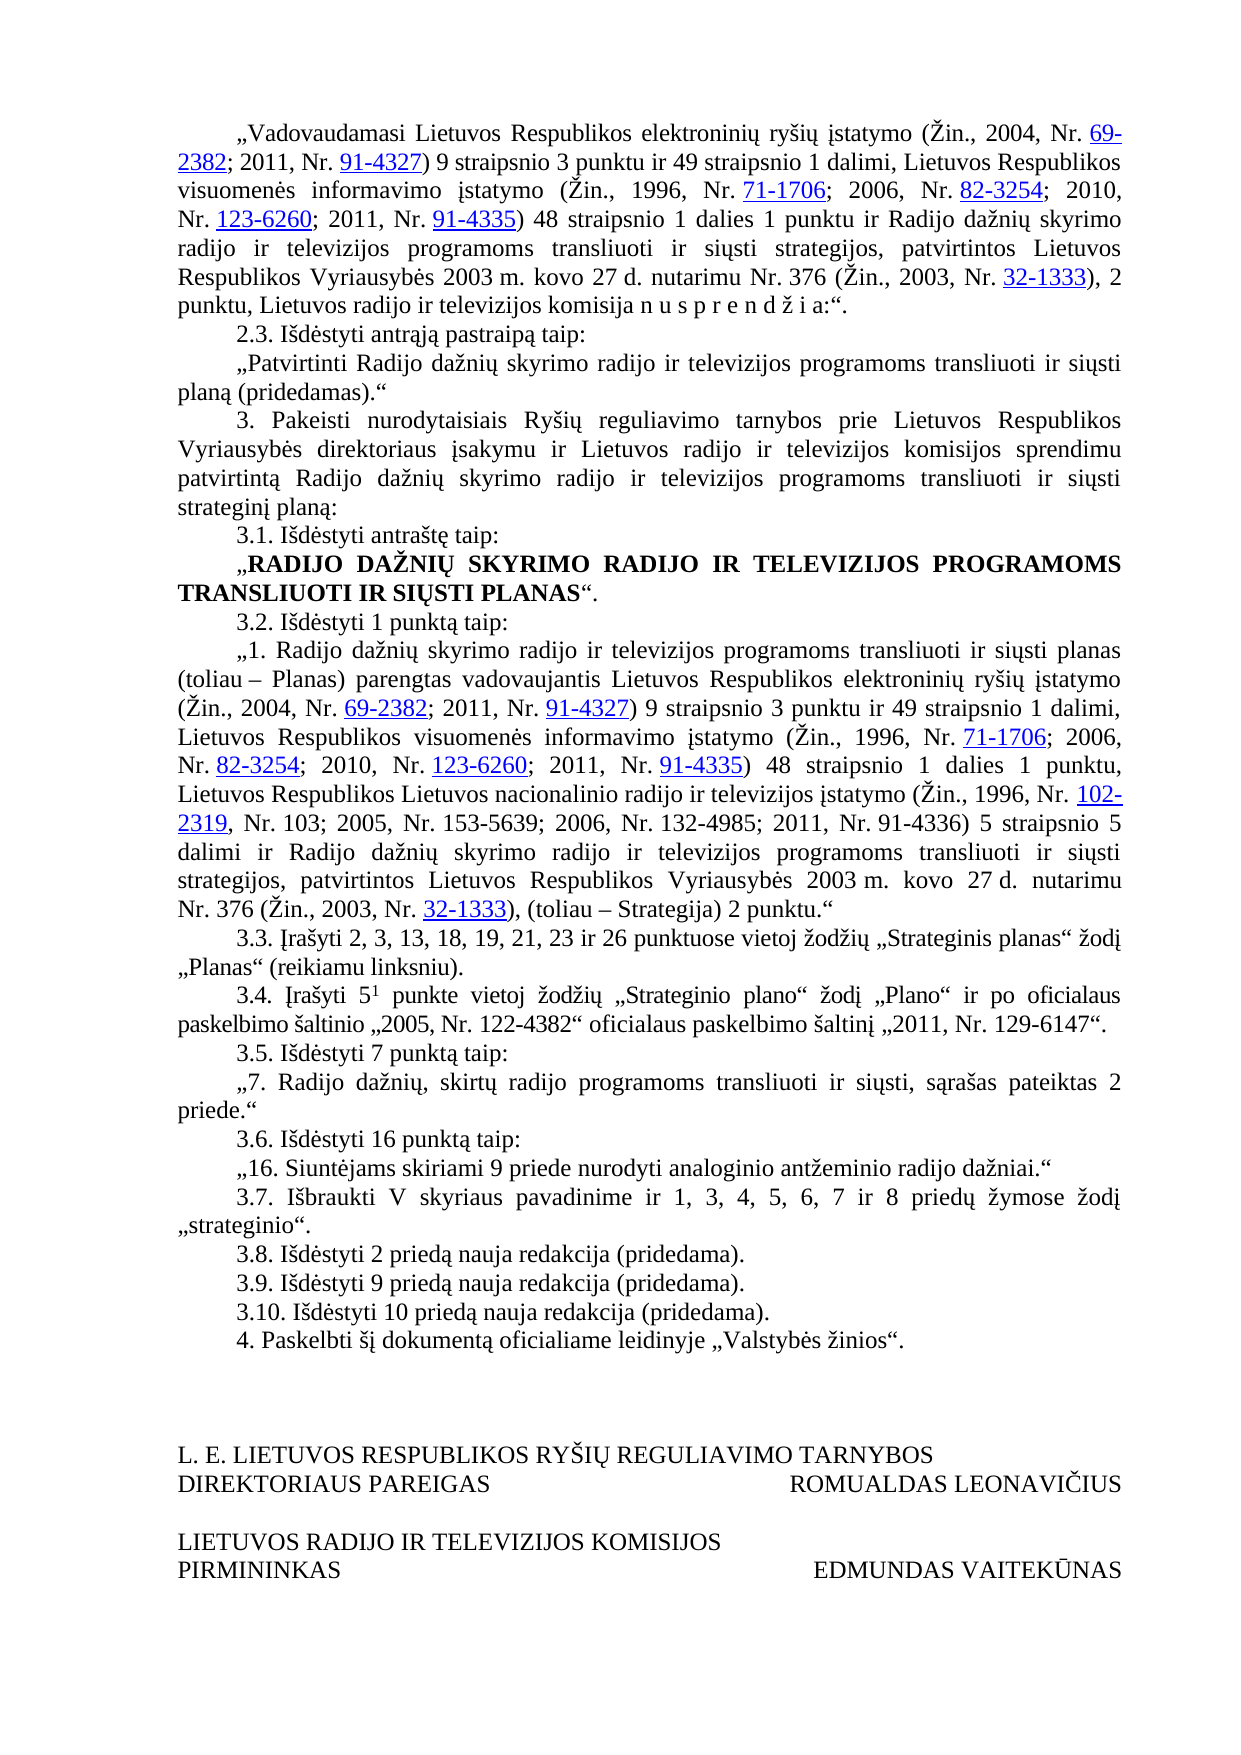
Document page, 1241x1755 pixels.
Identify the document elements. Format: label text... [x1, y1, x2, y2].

text „Radijo dažnių skyrimo radijo ir televizijos programoms transliuoti ir siųsti planas“. [177, 549, 1122, 607]
text 3.6. Išdėstyti 16 punktą taip: [177, 1124, 1122, 1153]
text pirmininkas Edmundas Vaitekūnas [177, 1556, 1122, 1584]
text „Patvirtinti Radijo dažnių skyrimo radijo ir televizijos programoms transliuoti ir siųsti planą (pridedamas).“ [177, 348, 1122, 406]
text 3.5. Išdėstyti 7 punktą taip: [177, 1038, 1122, 1067]
text direktoriaus pareigas Romualdas Leonavičius [177, 1469, 1122, 1498]
text „16. Siuntėjams skiriami 9 priede nurodyti analoginio antžeminio radijo dažniai.“ [177, 1153, 1122, 1182]
text 2.3. Išdėstyti antrąją pastraipą taip: [177, 319, 1122, 348]
text 3.10. Išdėstyti 10 priedą nauja redakcija (pridedama). [177, 1297, 1122, 1326]
text „7. Radijo dažnių, skirtų radijo programoms transliuoti ir siųsti, sąrašas pateiktas 2 priede.“ [177, 1067, 1122, 1124]
text 4. Paskelbti šį dokumentą oficialiame leidinyje „Valstybės žinios“. [177, 1326, 1122, 1354]
text 3.7. Išbraukti V skyriaus pavadinime ir 1, 3, 4, 5, 6, 7 ir 8 priedų žymose žodį „strateginio“. [177, 1182, 1122, 1239]
text 3.8. Išdėstyti 2 priedą nauja redakcija (pridedama). [177, 1239, 1122, 1268]
text „Vadovaudamasi Lietuvos Respublikos elektroninių ryšių įstatymo (Žin., 2004, Nr. 69-2382; 2011, Nr. 91-4327) 9 straipsnio 3 punktu ir 49 straipsnio 1 dalimi, Lietuvos Respublikos visuomenės informavimo įstatymo (Žin., 1996, Nr. 71-1706; 2006, Nr. 82-3254; 2010, Nr. 123-6260; 2011, Nr. 91-4335) 48 straipsnio 1 dalies 1 punktu ir Radijo dažnių skyrimo radijo ir televizijos programoms transliuoti ir siųsti strategijos, patvirtintos Lietuvos Respublikos Vyriausybės 2003 m. kovo 27 d. nutarimu Nr. 376 (Žin., 2003, Nr. 32-1333), 2 punktu, Lietuvos radijo ir televizijos komisija n u s p r e n d ž i a:“. [177, 118, 1122, 319]
text 3.2. Išdėstyti 1 punktą taip: [177, 607, 1122, 636]
text Lietuvos radijo ir televizijos komisijos [177, 1527, 1122, 1556]
text 3.4. Įrašyti 51 punkte vietoj žodžių „Strateginio plano“ žodį „Plano“ ir po oficialaus paskelbimo šaltinio „2005, Nr. 122-4382“ oficialaus paskelbimo šaltinį „2011, Nr. 129-6147“. [177, 981, 1122, 1038]
text „1. Radijo dažnių skyrimo radijo ir televizijos programoms transliuoti ir siųsti planas (toliau – Planas) parengtas vadovaujantis Lietuvos Respublikos elektroninių ryšių įstatymo (Žin., 2004, Nr. 69-2382; 2011, Nr. 91-4327) 9 straipsnio 3 punktu ir 49 straipsnio 1 dalimi, Lietuvos Respublikos visuomenės informavimo įstatymo (Žin., 1996, Nr. 71-1706; 2006, Nr. 82-3254; 2010, Nr. 123-6260; 2011, Nr. 91-4335) 48 straipsnio 1 dalies 1 punktu, Lietuvos Respublikos Lietuvos nacionalinio radijo ir televizijos įstatymo (Žin., 1996, Nr. 102-2319, Nr. 103; 2005, Nr. 153-5639; 2006, Nr. 132-4985; 2011, Nr. 91-4336) 5 straipsnio 5 dalimi ir Radijo dažnių skyrimo radijo ir televizijos programoms transliuoti ir siųsti strategijos, patvirtintos Lietuvos Respublikos Vyriausybės 2003 m. kovo 27 d. nutarimu Nr. 376 (Žin., 2003, Nr. 32-1333), (toliau – Strategija) 2 punktu.“ [177, 636, 1122, 923]
text L. e. Lietuvos Respublikos ryšių reguliavimo tarnybos [177, 1441, 1122, 1469]
text 3.9. Išdėstyti 9 priedą nauja redakcija (pridedama). [177, 1268, 1122, 1297]
text 3.1. Išdėstyti antraštę taip: [177, 521, 1122, 549]
text 3.3. Įrašyti 2, 3, 13, 18, 19, 21, 23 ir 26 punktuose vietoj žodžių „Strateginis planas“ žodį „Planas“ (reikiamu linksniu). [177, 923, 1122, 981]
text 3. Pakeisti nurodytaisiais Ryšių reguliavimo tarnybos prie Lietuvos Respublikos Vyriausybės direktoriaus įsakymu ir Lietuvos radijo ir televizijos komisijos sprendimu patvirtintą Radijo dažnių skyrimo radijo ir televizijos programoms transliuoti ir siųsti strateginį planą: [177, 406, 1122, 521]
